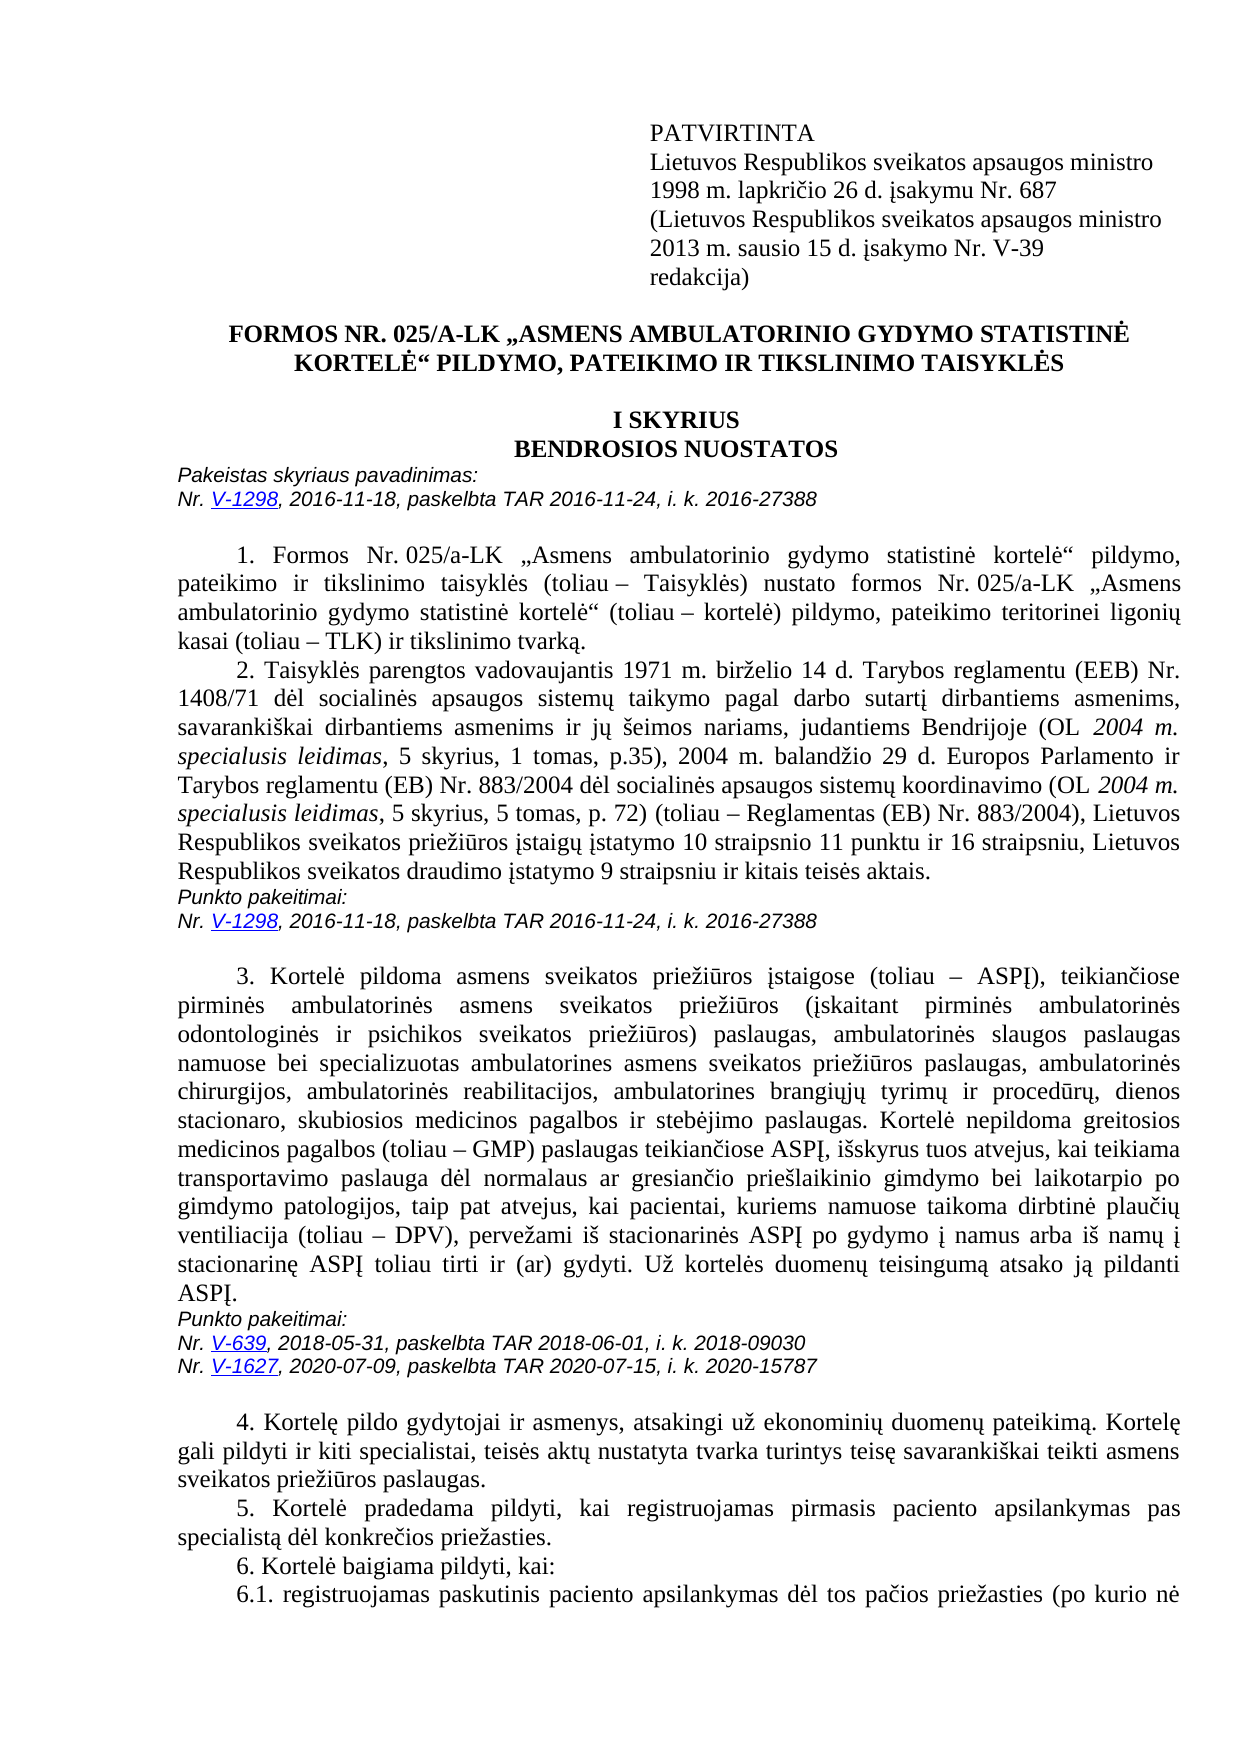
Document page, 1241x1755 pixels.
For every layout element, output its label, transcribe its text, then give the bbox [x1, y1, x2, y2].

text 4. Kortelę pildo gydytojai ir asmenys, atsakingi už ekonominių duomenų pateikimą. Kortelę gali pildyti ir kiti specialistai, teisės aktų nustatyta tvarka turintys teisę savarankiškai teikti asmens sveikatos priežiūros paslaugas. [177, 1407, 1181, 1493]
text PATVIRTINTA [649, 118, 1181, 147]
text 6. Kortelė baigiama pildyti, kai: [177, 1551, 1181, 1579]
text 5. Kortelė pradedama pildyti, kai registruojamas pirmasis paciento apsilankymas pas specialistą dėl konkrečios priežasties. [177, 1493, 1181, 1551]
text Pakeistas skyriaus pavadinimas: [177, 463, 1181, 487]
text Punkto pakeitimai: [177, 885, 1181, 909]
text FORMOS Nr. 025/A-LK „ASMENS AMBULATORINIO GYDYMO STATISTINĖ KORTELĖ“ PILDYMO, PATEIKIMO IR TIKSLINIMO TAISYKLĖS [177, 319, 1181, 377]
text Nr. V-639, 2018-05-31, paskelbta TAR 2018-06-01, i. k. 2018-09030 [177, 1330, 1181, 1354]
text 6.1. registruojamas paskutinis paciento apsilankymas dėl tos pačios priežasties (po kurio nė [177, 1579, 1181, 1608]
text 1. Formos Nr. 025/a-LK „Asmens ambulatorinio gydymo statistinė kortelė“ pildymo, pateikimo ir tikslinimo taisyklės (toliau – Taisyklės) nustato formos Nr. 025/a-LK „Asmens ambulatorinio gydymo statistinė kortelė“ (toliau – kortelė) pildymo, pateikimo teritorinei ligonių kasai (toliau – TLK) ir tikslinimo tvarką. [177, 540, 1181, 655]
text Punkto pakeitimai: [177, 1306, 1181, 1330]
text (Lietuvos Respublikos sveikatos apsaugos ministro 2013 m. sausio 15 d. įsakymo Nr. V-39 [649, 204, 1181, 262]
text I SKYRIUS BENDROSIOS NUOSTATOS [177, 406, 1181, 463]
text Nr. V-1627, 2020-07-09, paskelbta TAR 2020-07-15, i. k. 2020-15787 [177, 1354, 1181, 1378]
text 2. Taisyklės parengtos vadovaujantis 1971 m. birželio 14 d. Tarybos reglamentu (EEB) Nr. 1408/71 dėl socialinės apsaugos sistemų taikymo pagal darbo sutartį dirbantiems asmenims, savarankiškai dirbantiems asmenims ir jų šeimos nariams, judantiems Bendrijoje (OL 2004 m. specialusis leidimas, 5 skyrius, 1 tomas, p.35), 2004 m. balandžio 29 d. Europos Parlamento ir Tarybos reglamentu (EB) Nr. 883/2004 dėl socialinės apsaugos sistemų koordinavimo (OL 2004 m. specialusis leidimas, 5 skyrius, 5 tomas, p. 72) (toliau – Reglamentas (EB) Nr. 883/2004), Lietuvos Respublikos sveikatos priežiūros įstaigų įstatymo 10 straipsnio 11 punktu ir 16 straipsniu, Lietuvos Respublikos sveikatos draudimo įstatymo 9 straipsniu ir kitais teisės aktais. [177, 655, 1181, 885]
text Nr. V-1298, 2016-11-18, paskelbta TAR 2016-11-24, i. k. 2016-27388 [177, 487, 1181, 511]
text redakcija) [649, 262, 1181, 291]
text Lietuvos Respublikos sveikatos apsaugos ministro 1998 m. lapkričio 26 d. įsakymu Nr. 687 [649, 147, 1181, 204]
text 3. Kortelė pildoma asmens sveikatos priežiūros įstaigose (toliau – ASPĮ), teikiančiose pirminės ambulatorinės asmens sveikatos priežiūros (įskaitant pirminės ambulatorinės odontologinės ir psichikos sveikatos priežiūros) paslaugas, ambulatorinės slaugos paslaugas namuose bei specializuotas ambulatorines asmens sveikatos priežiūros paslaugas, ambulatorinės chirurgijos, ambulatorinės reabilitacijos, ambulatorines brangiųjų tyrimų ir procedūrų, dienos stacionaro, skubiosios medicinos pagalbos ir stebėjimo paslaugas. Kortelė nepildoma greitosios medicinos pagalbos (toliau – GMP) paslaugas teikiančiose ASPĮ, išskyrus tuos atvejus, kai teikiama transportavimo paslauga dėl normalaus ar gresiančio priešlaikinio gimdymo bei laikotarpio po gimdymo patologijos, taip pat atvejus, kai pacientai, kuriems namuose taikoma dirbtinė plaučių ventiliacija (toliau – DPV), pervežami iš stacionarinės ASPĮ po gydymo į namus arba iš namų į stacionarinę ASPĮ toliau tirti ir (ar) gydyti. Už kortelės duomenų teisingumą atsako ją pildanti ASPĮ. [177, 961, 1181, 1306]
text Nr. V-1298, 2016-11-18, paskelbta TAR 2016-11-24, i. k. 2016-27388 [177, 909, 1181, 933]
